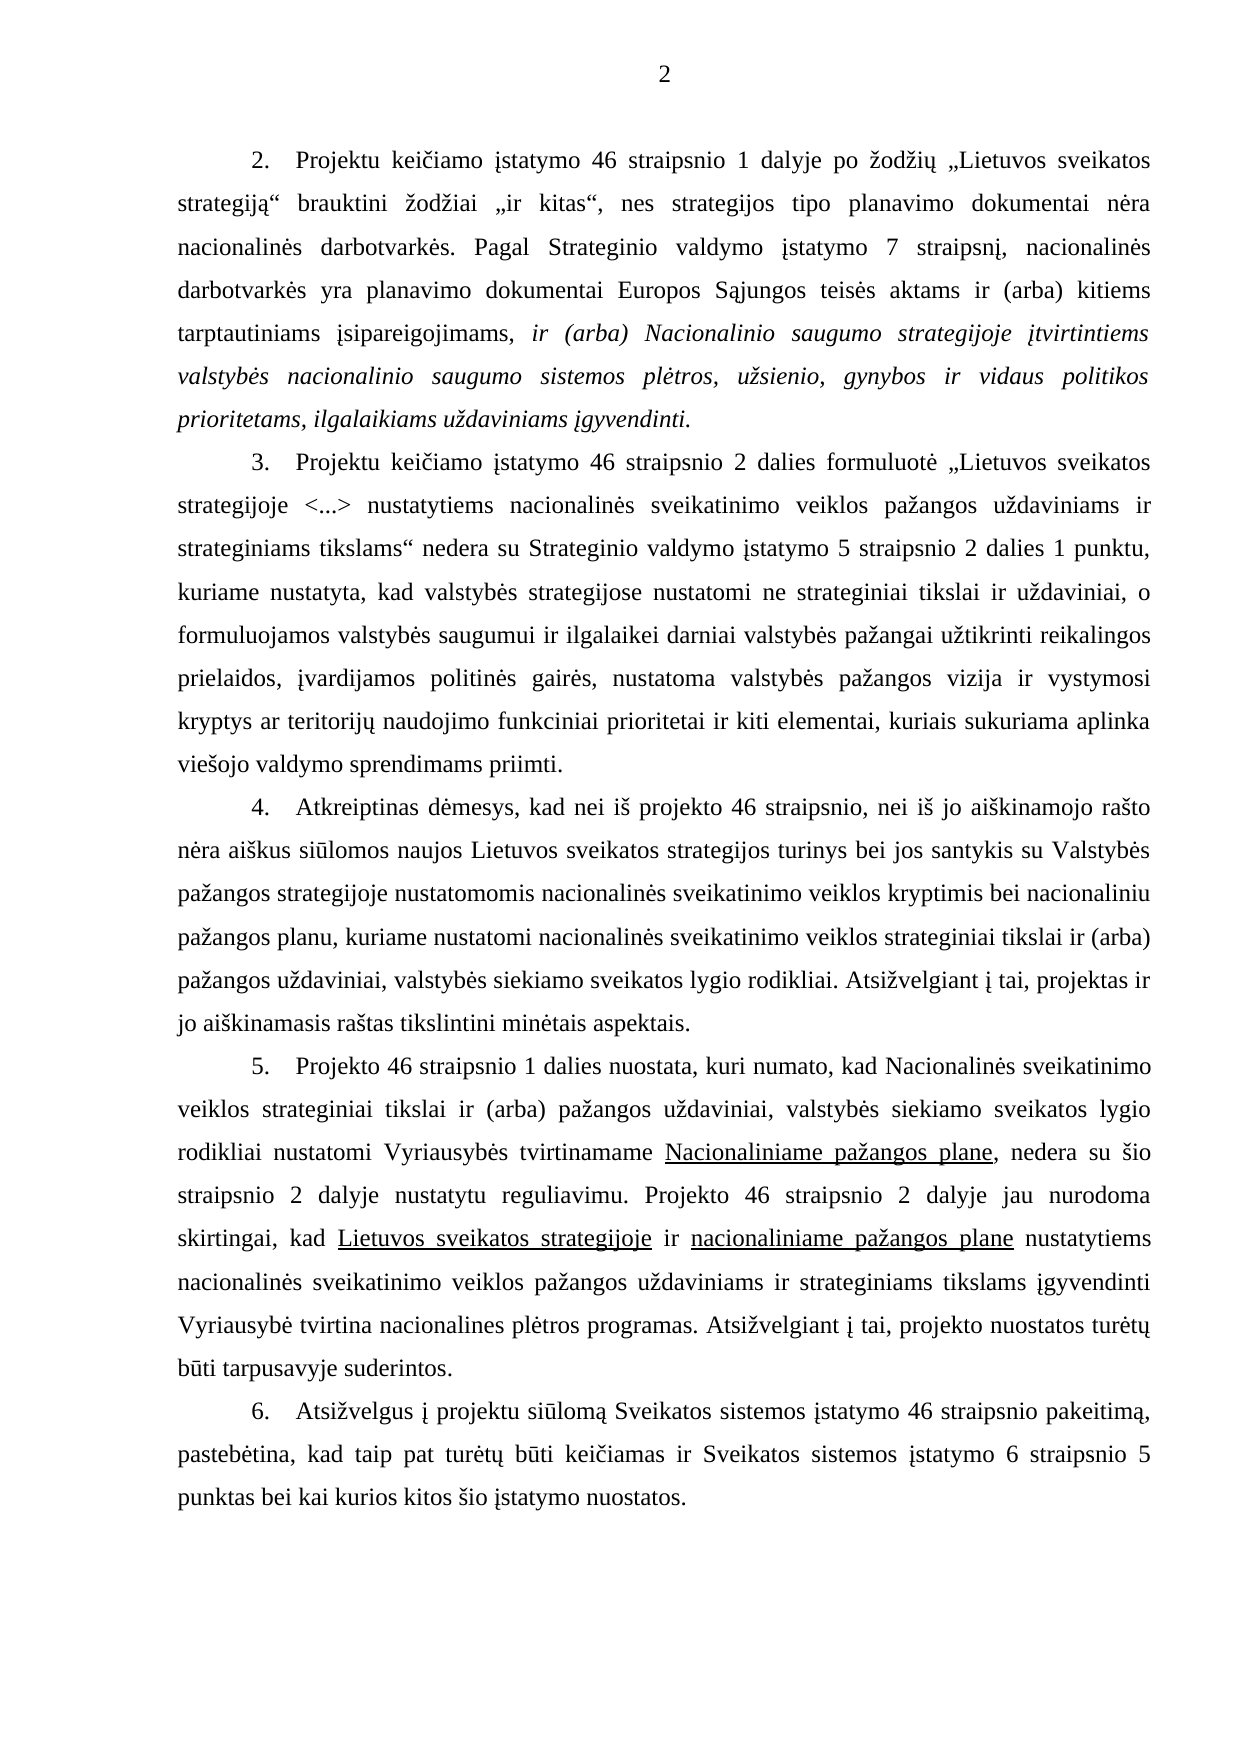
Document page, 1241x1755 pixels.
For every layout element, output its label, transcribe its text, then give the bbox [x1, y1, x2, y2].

list Projektu keičiamo įstatymo 46 straipsnio 1 dalyje po žodžių „Lietuvos sveikatos strategiją“ brauktini žodžiai „ir kitas“, nes strategijos tipo planavimo dokumentai nėra nacionalinės darbotvarkės. Pagal Strateginio valdymo įstatymo 7 straipsnį, nacionalinės darbotvarkės yra planavimo dokumentai Europos Sąjungos teisės aktams ir (arba) kitiems tarptautiniams įsipareigojimams, ir (arba) Nacionalinio saugumo strategijoje įtvirtintiems valstybės nacionalinio saugumo sistemos plėtros, užsienio, gynybos ir vidaus politikos prioritetams, ilgalaikiams uždaviniams įgyvendinti. [177, 145, 1152, 433]
list Atkreiptinas dėmesys, kad nei iš projekto 46 straipsnio, nei iš jo aiškinamojo rašto nėra aiškus siūlomos naujos Lietuvos sveikatos strategijos turinys bei jos santykis su Valstybės pažangos strategijoje nustatomomis nacionalinės sveikatinimo veiklos kryptimis bei nacionaliniu pažangos planu, kuriame nustatomi nacionalinės sveikatinimo veiklos strateginiai tikslai ir (arba) pažangos uždaviniai, valstybės siekiamo sveikatos lygio rodikliai. Atsižvelgiant į tai, projektas ir jo aiškinamasis raštas tikslintini minėtais aspektais. [177, 792, 1152, 1037]
list Atsižvelgus į projektu siūlomą Sveikatos sistemos įstatymo 46 straipsnio pakeitimą, pastebėtina, kad taip pat turėtų būti keičiamas ir Sveikatos sistemos įstatymo 6 straipsnio 5 punktas bei kai kurios kitos šio įstatymo nuostatos. [177, 1396, 1152, 1511]
list Projektu keičiamo įstatymo 46 straipsnio 2 dalies formuluotė „Lietuvos sveikatos strategijoje <...> nustatytiems nacionalinės sveikatinimo veiklos pažangos uždaviniams ir strateginiams tikslams“ nedera su Strateginio valdymo įstatymo 5 straipsnio 2 dalies 1 punktu, kuriame nustatyta, kad valstybės strategijose nustatomi ne strateginiai tikslai ir uždaviniai, o formuluojamos valstybės saugumui ir ilgalaikei darniai valstybės pažangai užtikrinti reikalingos prielaidos, įvardijamos politinės gairės, nustatoma valstybės pažangos vizija ir vystymosi kryptys ar teritorijų naudojimo funkciniai prioritetai ir kiti elementai, kuriais sukuriama aplinka viešojo valdymo sprendimams priimti. [177, 447, 1152, 778]
list Projekto 46 straipsnio 1 dalies nuostata, kuri numato, kad Nacionalinės sveikatinimo veiklos strateginiai tikslai ir (arba) pažangos uždaviniai, valstybės siekiamo sveikatos lygio rodikliai nustatomi Vyriausybės tvirtinamame Nacionaliniame pažangos plane, nedera su šio straipsnio 2 dalyje nustatytu reguliavimu. Projekto 46 straipsnio 2 dalyje jau nurodoma skirtingai, kad Lietuvos sveikatos strategijoje ir nacionaliniame pažangos plane nustatytiems nacionalinės sveikatinimo veiklos pažangos uždaviniams ir strateginiams tikslams įgyvendinti Vyriausybė tvirtina nacionalines plėtros programas. Atsižvelgiant į tai, projekto nuostatos turėtų būti tarpusavyje suderintos. [177, 1051, 1152, 1382]
